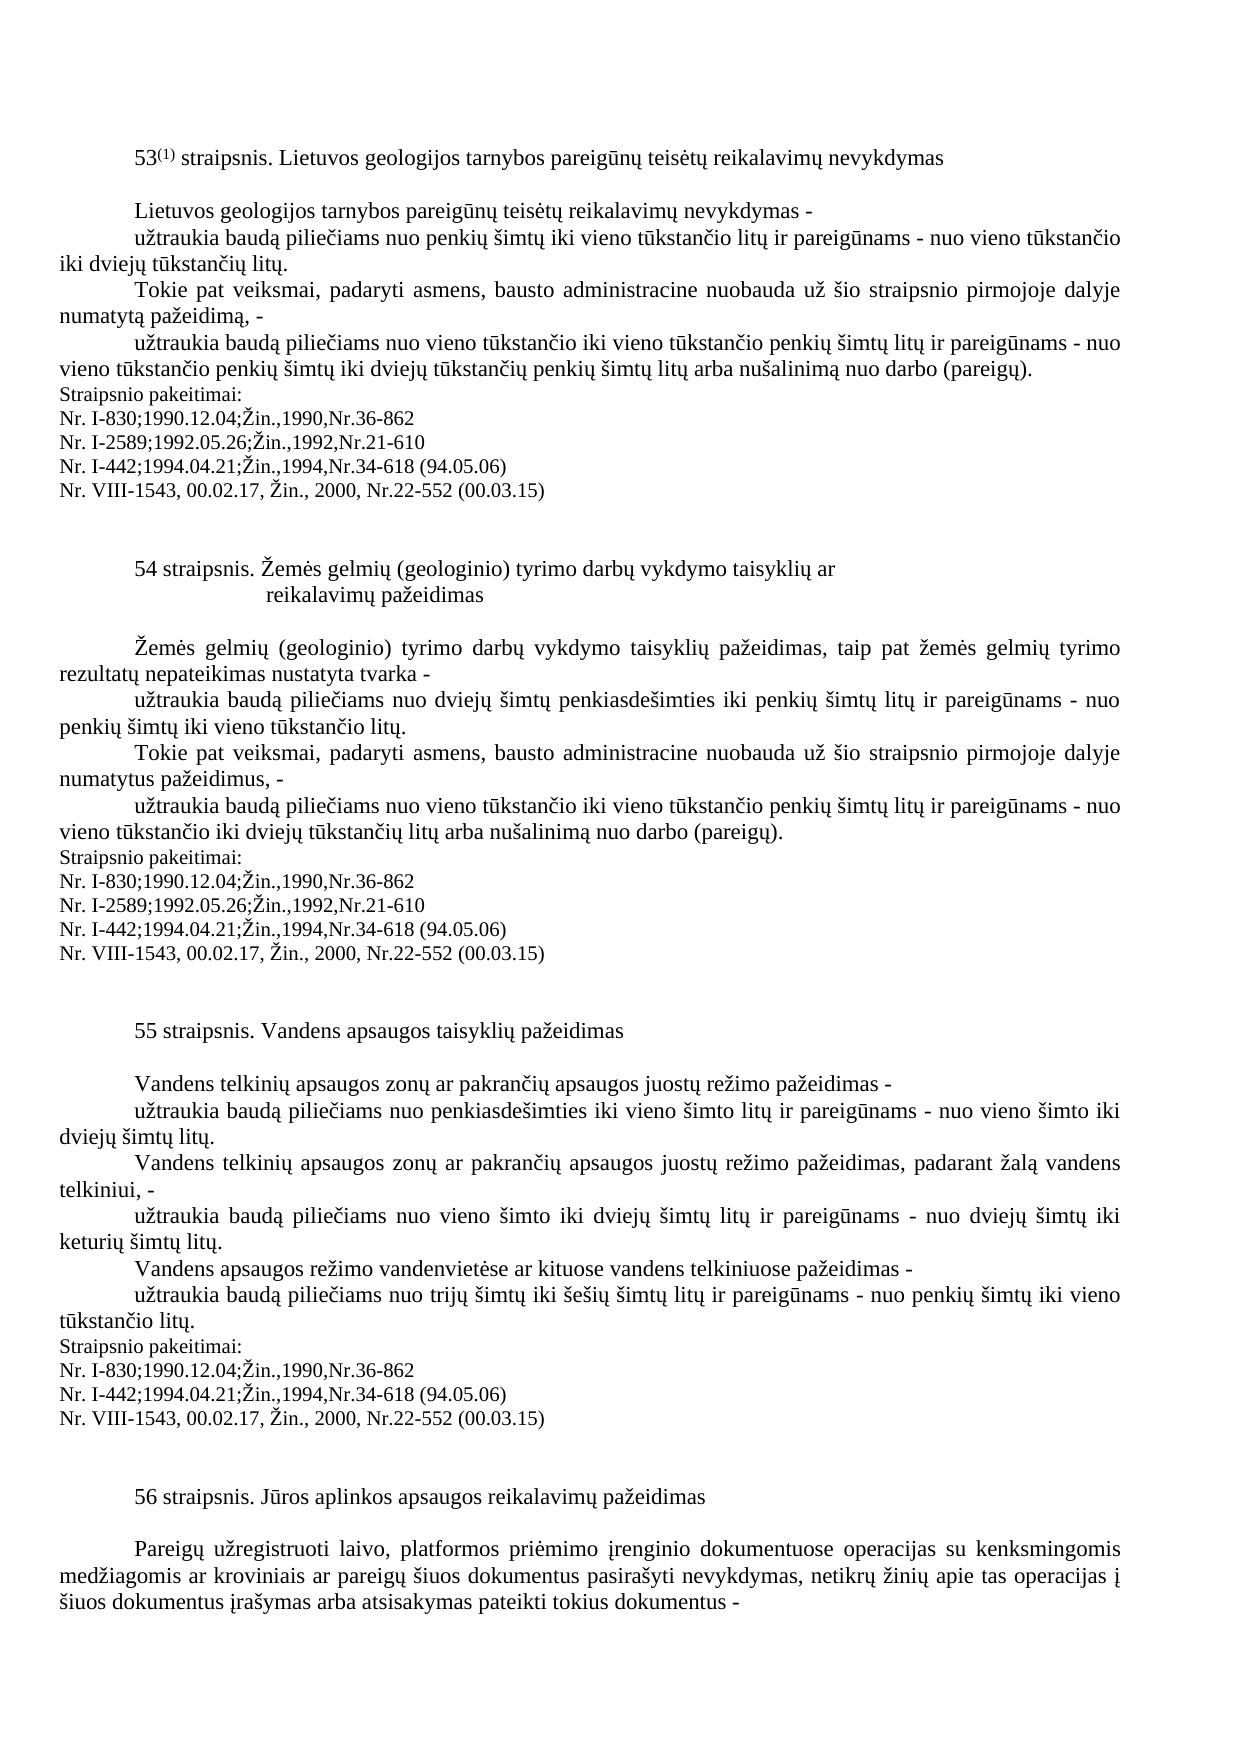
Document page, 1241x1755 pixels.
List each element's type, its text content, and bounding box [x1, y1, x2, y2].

text Nr. I-830;1990.12.04;Žin.,1990,Nr.36-862 [59, 869, 1122, 893]
text Nr. VIII-1543, 00.02.17, Žin., 2000, Nr.22-552 (00.03.15) [59, 478, 1122, 502]
text Tokie pat veiksmai, padaryti asmens, bausto administracine nuobauda už šio straipsnio pirmojoje dalyje numatytą pažeidimą, - [59, 276, 1122, 329]
text 53(1) straipsnis. Lietuvos geologijos tarnybos pareigūnų teisėtų reikalavimų nevykdymas [134, 144, 1122, 171]
text Nr. I-442;1994.04.21;Žin.,1994,Nr.34-618 (94.05.06) [59, 917, 1122, 941]
text Vandens telkinių apsaugos zonų ar pakrančių apsaugos juostų režimo pažeidimas, padarant žalą vandens telkiniui, - [59, 1149, 1122, 1202]
text užtraukia baudą piliečiams nuo vieno tūkstančio iki vieno tūkstančio penkių šimtų litų ir pareigūnams - nuo vieno tūkstančio iki dviejų tūkstančių litų arba nušalinimą nuo darbo (pareigų). [59, 792, 1122, 844]
text Tokie pat veiksmai, padaryti asmens, bausto administracine nuobauda už šio straipsnio pirmojoje dalyje numatytus pažeidimus, - [59, 739, 1122, 792]
text Vandens apsaugos režimo vandenvietėse ar kituose vandens telkiniuose pažeidimas - [59, 1255, 1122, 1281]
text Nr. I-442;1994.04.21;Žin.,1994,Nr.34-618 (94.05.06) [59, 1382, 1122, 1406]
text Straipsnio pakeitimai: [59, 382, 1122, 406]
text Nr. I-2589;1992.05.26;Žin.,1992,Nr.21-610 [59, 893, 1122, 917]
text 56 straipsnis. Jūros aplinkos apsaugos reikalavimų pažeidimas [59, 1483, 1122, 1509]
text reikalavimų pažeidimas [266, 581, 1122, 607]
text užtraukia baudą piliečiams nuo trijų šimtų iki šešių šimtų litų ir pareigūnams - nuo penkių šimtų iki vieno tūkstančio litų. [59, 1281, 1122, 1334]
text Lietuvos geologijos tarnybos pareigūnų teisėtų reikalavimų nevykdymas - [59, 197, 1122, 223]
text Nr. VIII-1543, 00.02.17, Žin., 2000, Nr.22-552 (00.03.15) [59, 1406, 1122, 1430]
text Nr. VIII-1543, 00.02.17, Žin., 2000, Nr.22-552 (00.03.15) [59, 941, 1122, 965]
text Nr. I-830;1990.12.04;Žin.,1990,Nr.36-862 [59, 406, 1122, 430]
text užtraukia baudą piliečiams nuo vieno tūkstančio iki vieno tūkstančio penkių šimtų litų ir pareigūnams - nuo vieno tūkstančio penkių šimtų iki dviejų tūkstančių penkių šimtų litų arba nušalinimą nuo darbo (pareigų). [59, 329, 1122, 382]
text 55 straipsnis. Vandens apsaugos taisyklių pažeidimas [59, 1018, 1122, 1044]
text Vandens telkinių apsaugos zonų ar pakrančių apsaugos juostų režimo pažeidimas - [59, 1070, 1122, 1097]
text Nr. I-830;1990.12.04;Žin.,1990,Nr.36-862 [59, 1358, 1122, 1382]
text užtraukia baudą piliečiams nuo vieno šimto iki dviejų šimtų litų ir pareigūnams - nuo dviejų šimtų iki keturių šimtų litų. [59, 1202, 1122, 1255]
text Straipsnio pakeitimai: [59, 1334, 1122, 1358]
text Pareigų užregistruoti laivo, platformos priėmimo įrenginio dokumentuose operacijas su kenksmingomis medžiagomis ar kroviniais ar pareigų šiuos dokumentus pasirašyti nevykdymas, netikrų žinių apie tas operacijas į šiuos dokumentus įrašymas arba atsisakymas pateikti tokius dokumentus - [59, 1536, 1122, 1614]
text Žemės gelmių (geologinio) tyrimo darbų vykdymo taisyklių pažeidimas, taip pat žemės gelmių tyrimo rezultatų nepateikimas nustatyta tvarka - [59, 634, 1122, 686]
text užtraukia baudą piliečiams nuo dviejų šimtų penkiasdešimties iki penkių šimtų litų ir pareigūnams - nuo penkių šimtų iki vieno tūkstančio litų. [59, 686, 1122, 739]
text Nr. I-2589;1992.05.26;Žin.,1992,Nr.21-610 [59, 430, 1122, 454]
text Straipsnio pakeitimai: [59, 844, 1122, 869]
text 54 straipsnis. Žemės gelmių (geologinio) tyrimo darbų vykdymo taisyklių ar [134, 555, 1122, 581]
text užtraukia baudą piliečiams nuo penkių šimtų iki vieno tūkstančio litų ir pareigūnams - nuo vieno tūkstančio iki dviejų tūkstančių litų. [59, 223, 1122, 276]
text Nr. I-442;1994.04.21;Žin.,1994,Nr.34-618 (94.05.06) [59, 454, 1122, 478]
text užtraukia baudą piliečiams nuo penkiasdešimties iki vieno šimto litų ir pareigūnams - nuo vieno šimto iki dviejų šimtų litų. [59, 1097, 1122, 1149]
